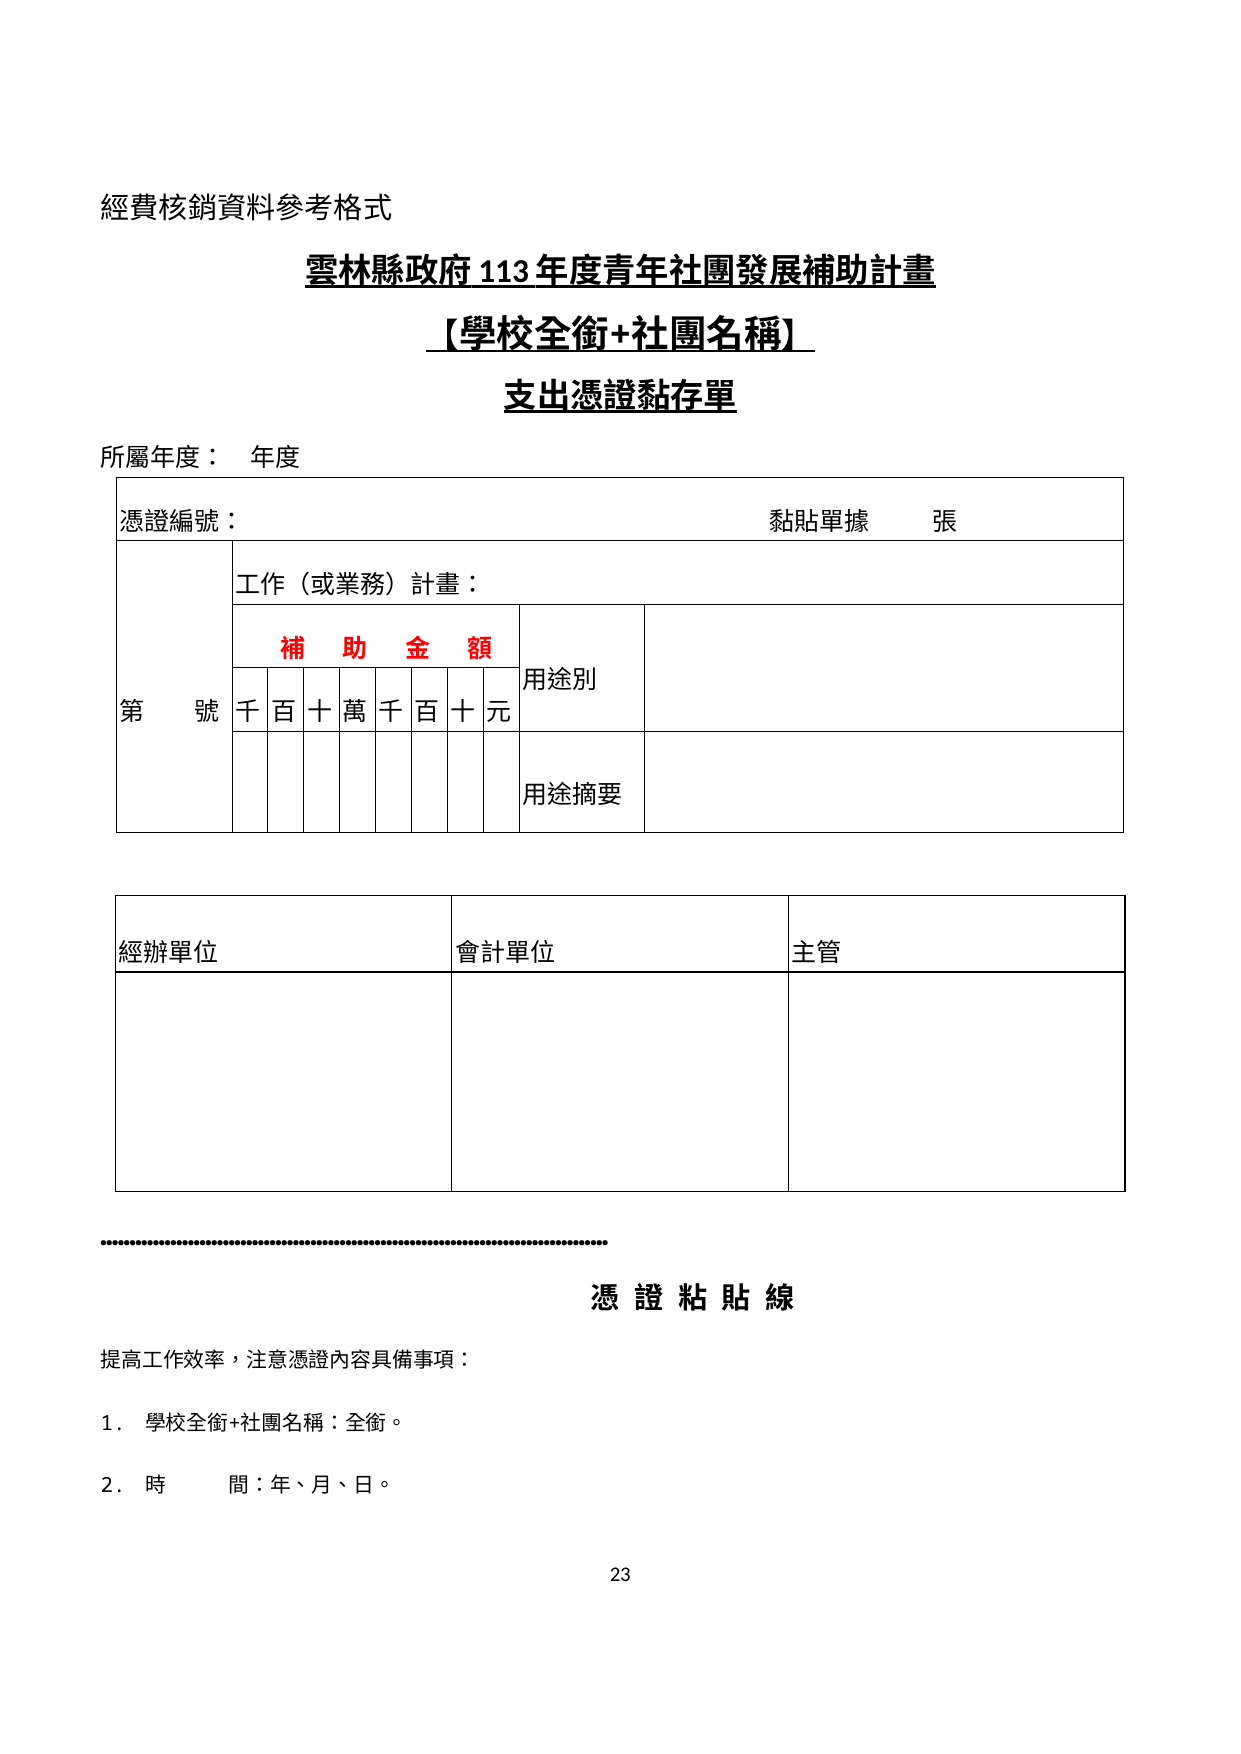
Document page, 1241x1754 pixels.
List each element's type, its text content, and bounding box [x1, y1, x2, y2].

text 提高工作效率，注意憑證內容具備事項： [100, 1317, 1140, 1379]
text 支出憑證黏存單 [100, 352, 1140, 414]
table_cell [412, 732, 447, 832]
text 【學校全銜+社團名稱】 [100, 289, 1140, 352]
table_header 憑證編號： 黏貼單據 張 [117, 478, 1123, 540]
table_cell 千 [233, 668, 267, 731]
table_cell 元 [484, 668, 519, 731]
table_cell 用途摘要 [520, 732, 644, 832]
table_cell 補 助 金 額 [233, 605, 519, 667]
text 所屬年度： 年度 [100, 414, 1140, 477]
table_cell [116, 973, 451, 1191]
table_header 會計單位 [452, 896, 788, 971]
list 學校全銜+社團名稱：全銜。 [100, 1379, 1140, 1442]
table_cell 十 [304, 668, 339, 731]
table_cell [233, 732, 267, 832]
table_cell 千 [376, 668, 411, 731]
text 憑 證 粘 貼 線 [100, 1254, 1140, 1317]
table_cell 十 [448, 668, 483, 731]
table_cell [448, 732, 483, 832]
table_cell 工作（或業務）計畫： [233, 541, 1123, 604]
table_cell 萬 [340, 668, 375, 731]
text …………………………………………………………………………… [100, 1192, 1140, 1254]
table_cell 第 號 [117, 541, 232, 832]
table_cell [645, 605, 1123, 731]
text 經費核銷資料參考格式 [100, 164, 1140, 227]
table_header 主管 [789, 896, 1124, 971]
table_cell 百 [412, 668, 447, 731]
table_cell [789, 973, 1124, 1191]
table_header 經辦單位 [116, 896, 451, 971]
table_cell [304, 732, 339, 832]
table_cell 百 [268, 668, 303, 731]
table_cell [268, 732, 303, 832]
table_cell 用途別 [520, 605, 644, 731]
list 時 間：年、月、日。 [100, 1442, 1140, 1504]
text 雲林縣政府113年度青年社團發展補助計畫 [100, 227, 1140, 289]
table_cell [340, 732, 375, 832]
table_cell [645, 732, 1123, 832]
table_cell [376, 732, 411, 832]
table_cell [484, 732, 519, 832]
table_cell [452, 973, 788, 1191]
